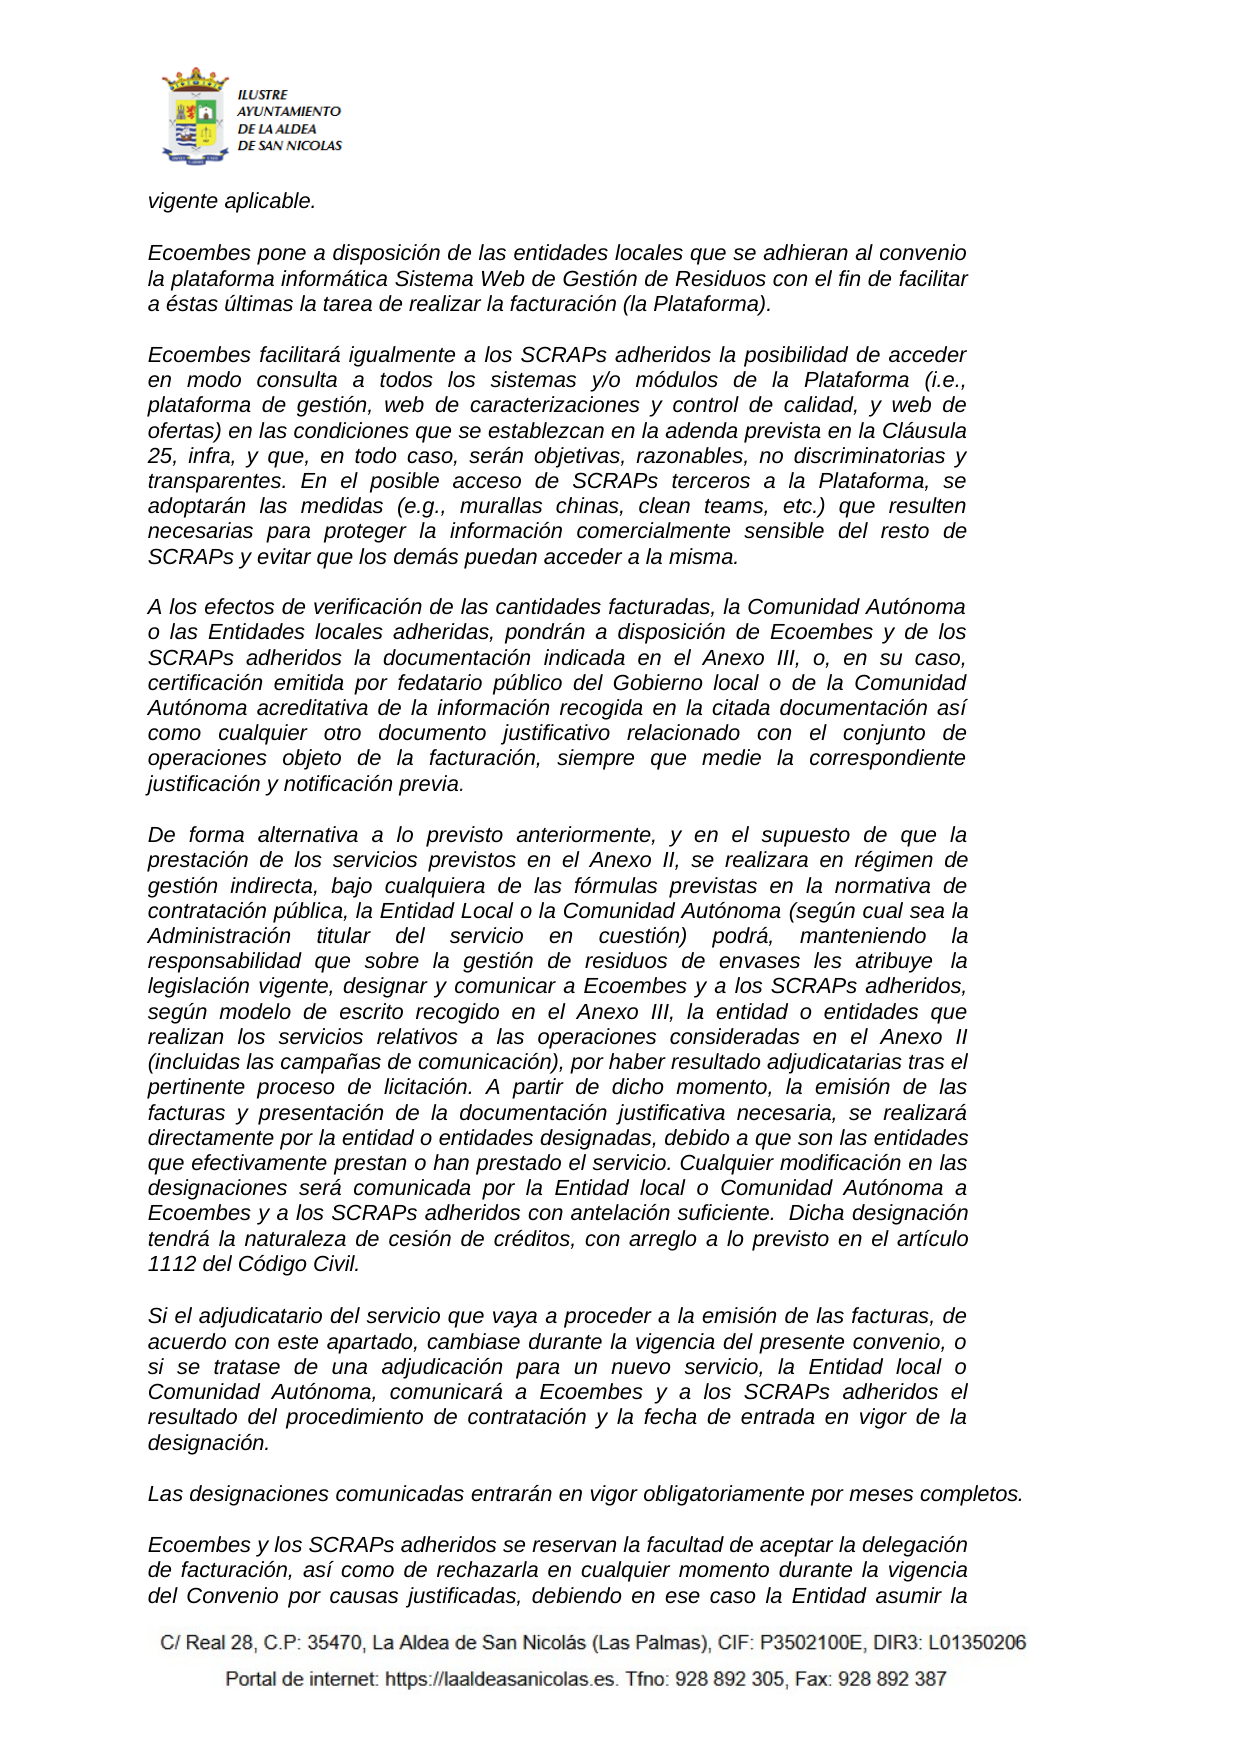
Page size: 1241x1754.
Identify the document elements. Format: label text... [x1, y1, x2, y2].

text Las designaciones comunicadas entrarán en vigor obligatoriamente por meses completos. [148, 1481, 1093, 1506]
text vigente aplicable. [148, 188, 968, 214]
picture [148, 1626, 1034, 1695]
text Ecoembes facilitará igualmente a los SCRAPs adheridos la posibilidad de acceder en modo consulta a todos los sistemas y/o módulos de la Plataforma (i.e., plataforma de gestión, web de caracterizaciones y control de calidad, y web de ofertas) en las condiciones que se establezcan en la adenda prevista en la Cláusula 25, infra, y que, en todo caso, serán objetivas, razonables, no discriminatorias y transparentes. En el posible acceso de SCRAPs terceros a la Plataforma, se adoptarán las medidas (e.g., murallas chinas, clean teams, etc.) que resulten necesarias para proteger la información comercialmente sensible del resto de SCRAPs y evitar que los demás puedan acceder a la misma. [148, 342, 968, 569]
text Si el adjudicatario del servicio que vaya a proceder a la emisión de las facturas, de acuerdo con este apartado, cambiase durante la vigencia del presente convenio, o si se tratase de una adjudicación para un nuevo servicio, la Entidad local o Comunidad Autónoma, comunicará a Ecoembes y a los SCRAPs adheridos el resultado del procedimiento de contratación y la fecha de entrada en vigor de la designación. [148, 1303, 968, 1455]
text Ecoembes pone a disposición de las entidades locales que se adhieran al convenio la plataforma informática Sistema Web de Gestión de Residuos con el fin de facilitar a éstas últimas la tarea de realizar la facturación (la Plataforma). [148, 240, 968, 316]
text A los efectos de verificación de las cantidades facturadas, la Comunidad Autónoma o las Entidades locales adheridas, pondrán a disposición de Ecoembes y de los SCRAPs adheridos la documentación indicada en el Anexo III, o, en su caso, certificación emitida por fedatario público del Gobierno local o de la Comunidad Autónoma acreditativa de la información recogida en la citada documentación así como cualquier otro documento justificativo relacionado con el conjunto de operaciones objeto de la facturación, siempre que medie la correspondiente justificación y notificación previa. [148, 594, 968, 796]
picture [148, 59, 358, 173]
text Ecoembes y los SCRAPs adheridos se reservan la facultad de aceptar la delegación de facturación, así como de rechazarla en cualquier momento durante la vigencia del Convenio por causas justificadas, debiendo en ese caso la Entidad asumir la [148, 1532, 968, 1608]
text De forma alternativa a lo previsto anteriormente, y en el supuesto de que la prestación de los servicios previstos en el Anexo II, se realizara en régimen de gestión indirecta, bajo cualquiera de las fórmulas previstas en la normativa de contratación pública, la Entidad Local o la Comunidad Autónoma (según cual sea la Administración titular del servicio en cuestión) podrá, manteniendo la responsabilidad que sobre la gestión de residuos de envases les atribuye la legislación vigente, designar y comunicar a Ecoembes y a los SCRAPs adheridos, según modelo de escrito recogido en el Anexo III, la entidad o entidades que realizan los servicios relativos a las operaciones consideradas en el Anexo II (incluidas las campañas de comunicación), por haber resultado adjudicatarias tras el pertinente proceso de licitación. A partir de dicho momento, la emisión de las facturas y presentación de la documentación justificativa necesaria, se realizará directamente por la entidad o entidades designadas, debido a que son las entidades que efectivamente prestan o han prestado el servicio. Cualquier modificación en las designaciones será comunicada por la Entidad local o Comunidad Autónoma a Ecoembes y a los SCRAPs adheridos con antelación suficiente. Dicha designación tendrá la naturaleza de cesión de créditos, con arreglo a lo previsto en el artículo 1112 del Código Civil. [148, 822, 969, 1276]
